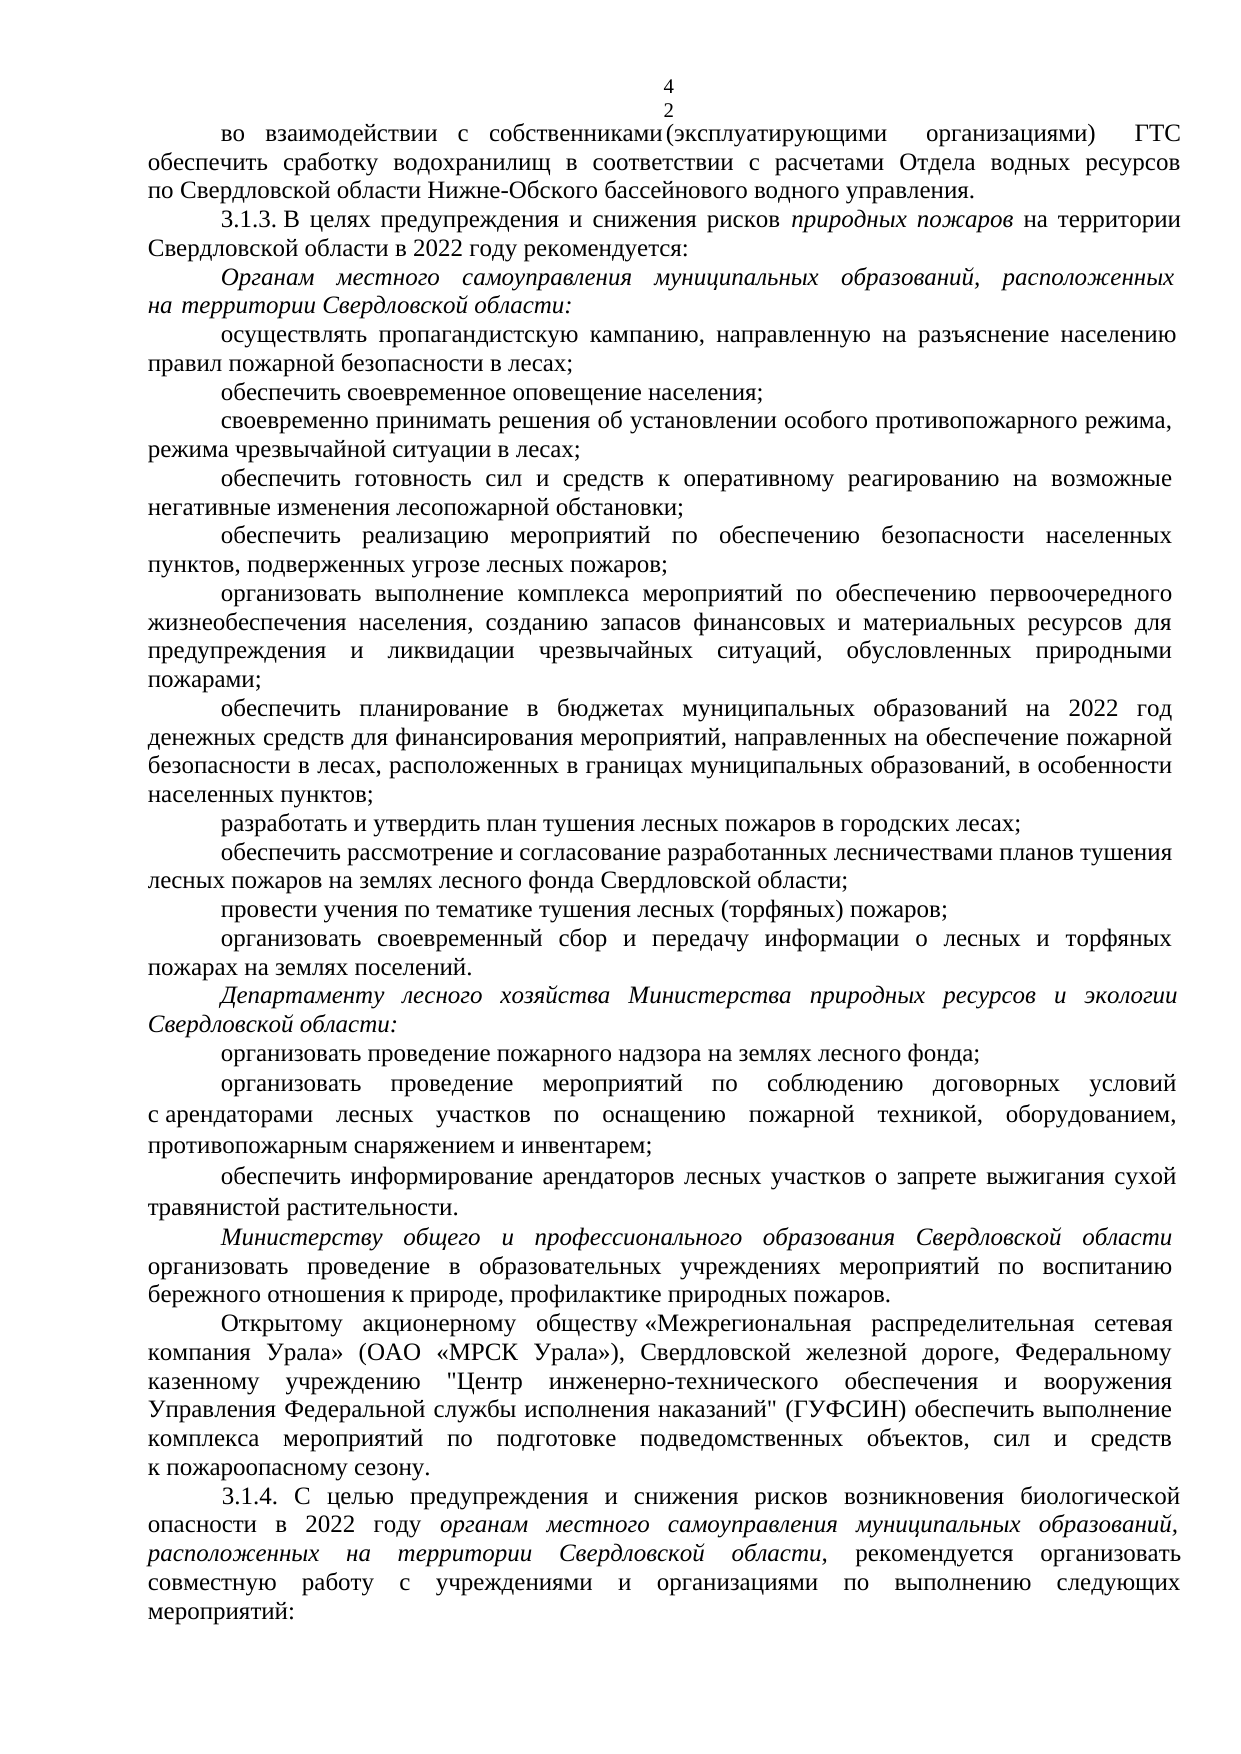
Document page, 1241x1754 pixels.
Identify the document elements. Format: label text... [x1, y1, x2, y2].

text организовать проведение пожарного надзора на землях лесного фонда; [148, 1038, 1181, 1067]
text 3.1.4. С целью предупреждения и снижения рисков возникновения биологической опасности в 2022 году органам местного самоуправления муниципальных образований, расположенных на территории Свердловской области, рекомендуется организовать совместную работу с учреждениями и организациями по выполнению следующих мероприятий: [148, 1481, 1181, 1624]
text Открытому акционерному обществу «Межрегиональная распределительная сетевая компания Урала» (ОАО «МРСК Урала»), Свердловской железной дороге, Федеральному казенному учреждению "Центр инженерно-технического обеспечения и вооружения Управления Федеральной службы исполнения наказаний" (ГУФСИН) обеспечить выполнение комплекса мероприятий по подготовке подведомственных объектов, сил и средств к пожароопасному сезону. [148, 1308, 1173, 1481]
text провести учения по тематике тушения лесных (торфяных) пожаров; [148, 894, 1173, 923]
text обеспечить готовность сил и средств к оперативному реагированию на возможные негативные изменения лесопожарной обстановки; [148, 463, 1173, 521]
text организовать своевременный сбор и передачу информации о лесных и торфяных пожарах на землях поселений. [148, 923, 1173, 981]
text Министерству общего и профессионального образования Свердловской области организовать проведение в образовательных учреждениях мероприятий по воспитанию бережного отношения к природе, профилактике природных пожаров. [148, 1222, 1173, 1308]
text обеспечить планирование в бюджетах муниципальных образований на 2022 год денежных средств для финансирования мероприятий, направленных на обеспечение пожарной безопасности в лесах, расположенных в границах муниципальных образований, в особенности населенных пунктов; [148, 693, 1173, 808]
text Департаменту лесного хозяйства Министерства природных ресурсов и экологии Свердловской области: [148, 981, 1181, 1038]
text своевременно принимать решения об установлении особого противопожарного режима, режима чрезвычайной ситуации в лесах; [148, 406, 1173, 463]
text во взаимодействии с собственниками (эксплуатирующими организациями) ГТС обеспечить сработку водохранилищ в соответствии с расчетами Отдела водных ресурсов по Свердловской области Нижне-Обского бассейнового водного управления. [148, 118, 1181, 204]
text организовать выполнение комплекса мероприятий по обеспечению первоочередного жизнеобеспечения населения, созданию запасов финансовых и материальных ресурсов для предупреждения и ликвидации чрезвычайных ситуаций, обусловленных природными пожарами; [148, 578, 1173, 693]
text Органам местного самоуправления муниципальных образований, расположенных на территории Свердловской области: [148, 262, 1177, 319]
text обеспечить рассмотрение и согласование разработанных лесничествами планов тушения лесных пожаров на землях лесного фонда Свердловской области; [148, 837, 1173, 894]
text разработать и утвердить план тушения лесных пожаров в городских лесах; [148, 808, 1173, 837]
text организовать проведение мероприятий по соблюдению договорных условий с арендаторами лесных участков по оснащению пожарной техникой, оборудованием, противопожарным снаряжением и инвентарем; [148, 1067, 1177, 1160]
text обеспечить информирование арендаторов лесных участков о запрете выжигания сухой травянистой растительности. [148, 1160, 1177, 1222]
text обеспечить реализацию мероприятий по обеспечению безопасности населенных пунктов, подверженных угрозе лесных пожаров; [148, 521, 1173, 578]
text обеспечить своевременное оповещение населения; [148, 377, 1173, 406]
text осуществлять пропагандистскую кампанию, направленную на разъяснение населению правил пожарной безопасности в лесах; [148, 319, 1177, 377]
text 3.1.3. В целях предупреждения и снижения рисков природных пожаров на территории Свердловской области в 2022 году рекомендуется: [148, 204, 1181, 262]
